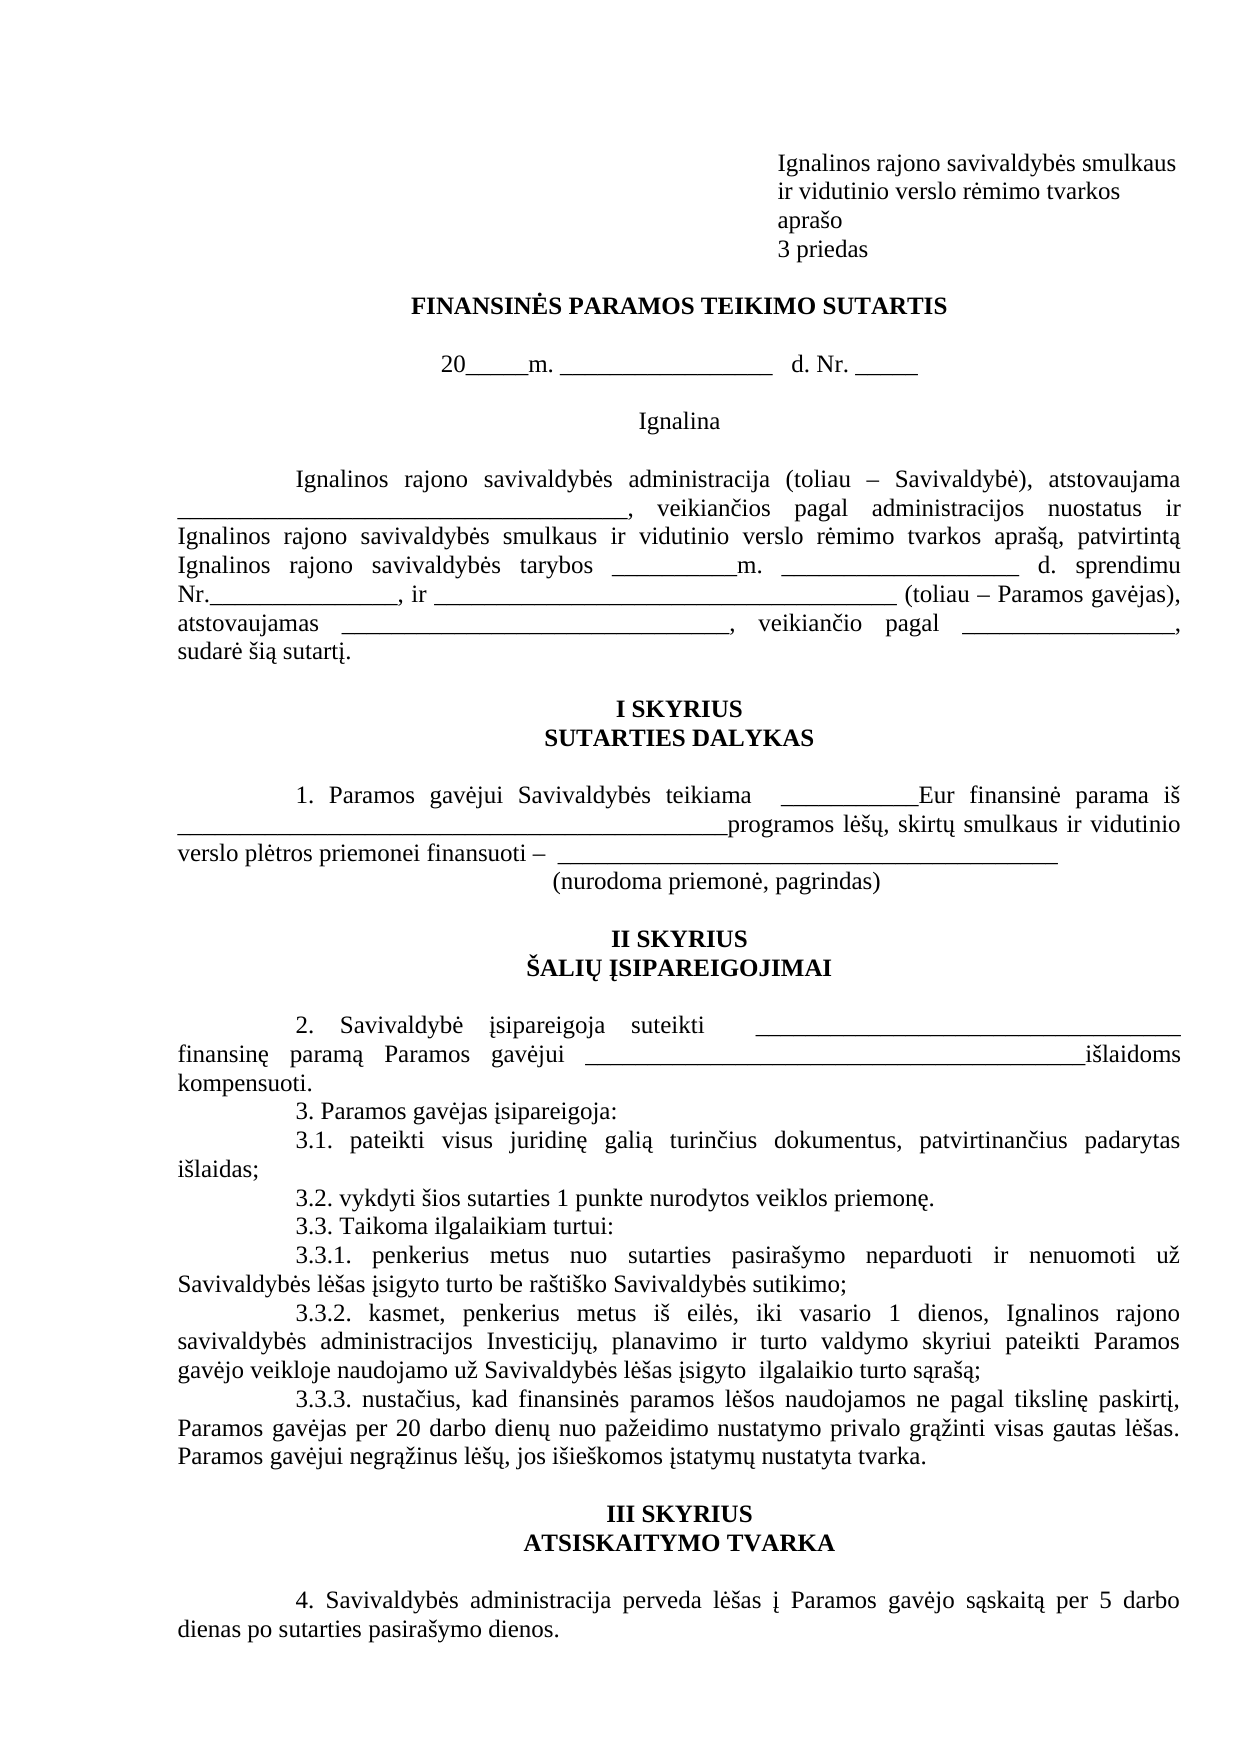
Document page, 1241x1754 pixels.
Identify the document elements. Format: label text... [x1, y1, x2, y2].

text 3.2. vykdyti šios sutarties 1 punkte nurodytos veiklos priemonę. [177, 1183, 1181, 1211]
text 3.3.2. kasmet, penkerius metus iš eilės, iki vasario 1 dienos, Ignalinos rajono savivaldybės administracijos Investicijų, planavimo ir turto valdymo skyriui pateikti Paramos gavėjo veikloje naudojamo už Savivaldybės lėšas įsigyto ilgalaikio turto sąrašą; [177, 1298, 1181, 1384]
text 4. Savivaldybės administracija perveda lėšas į Paramos gavėjo sąskaitą per 5 darbo dienas po sutarties pasirašymo dienos. [177, 1585, 1181, 1643]
text FINANSINĖS PARAMOS TEIKIMO SUTARTIS [177, 291, 1181, 320]
text 1. Paramos gavėjui Savivaldybės teikiama ___________Eur finansinė parama iš ____________________________________________programos lėšų, skirtų smulkaus ir vidutinio verslo plėtros priemonei finansuoti – ________________________________________ [177, 780, 1181, 866]
text 3.1. pateikti visus juridinę galią turinčius dokumentus, patvirtinančius padarytas išlaidas; [177, 1125, 1181, 1183]
text 3.3.1. penkerius metus nuo sutarties pasirašymo neparduoti ir nenuomoti už Savivaldybės lėšas įsigyto turto be raštiško Savivaldybės sutikimo; [177, 1240, 1181, 1298]
text 3. Paramos gavėjas įsipareigoja: [177, 1096, 1181, 1125]
text Ignalinos rajono savivaldybės smulkaus [777, 148, 1181, 176]
text 3.3.3. nustačius, kad finansinės paramos lėšos naudojamos ne pagal tikslinę paskirtį, Paramos gavėjas per 20 darbo dienų nuo pažeidimo nustatymo privalo grąžinti visas gautas lėšas. Paramos gavėjui negrąžinus lėšų, jos išieškomos įstatymų nustatyta tvarka. [177, 1384, 1181, 1470]
text III SKYRIUS [177, 1499, 1181, 1528]
text ATSISKAITYMO TVARKA [177, 1528, 1181, 1556]
text 3 priedas [777, 234, 1181, 263]
text (nurodoma priemonė, pagrindas) [177, 866, 1181, 895]
text 3.3. Taikoma ilgalaikiam turtui: [177, 1211, 1181, 1240]
subtitle SUTARTIES DALYKAS [177, 723, 1181, 751]
subtitle II SKYRIUS [177, 924, 1181, 953]
subtitle I SKYRIUS [177, 694, 1181, 723]
subtitle ŠALIŲ ĮSIPAREIGOJIMAI [177, 953, 1181, 981]
text 2. Savivaldybė įsipareigoja suteikti __________________________________ finansinę paramą Paramos gavėjui ________________________________________išlaidoms kompensuoti. [177, 1010, 1181, 1096]
text aprašo [777, 205, 1181, 234]
text 20_____m. _________________ d. Nr. _____ [177, 349, 1181, 378]
text Ignalina [177, 406, 1181, 435]
text ir vidutinio verslo rėmimo tvarkos [777, 176, 1181, 205]
text Ignalinos rajono savivaldybės administracija (toliau – Savivaldybė), atstovaujama ____________________________________, veikiančios pagal administracijos nuostatus ir Ignalinos rajono savivaldybės smulkaus ir vidutinio verslo rėmimo tvarkos aprašą, patvirtintą Ignalinos rajono savivaldybės tarybos __________m. ___________________ d. sprendimu Nr._______________, ir _____________________________________ (toliau – Paramos gavėjas), atstovaujamas _______________________________, veikiančio pagal _________________, sudarė šią sutartį. [177, 464, 1181, 665]
